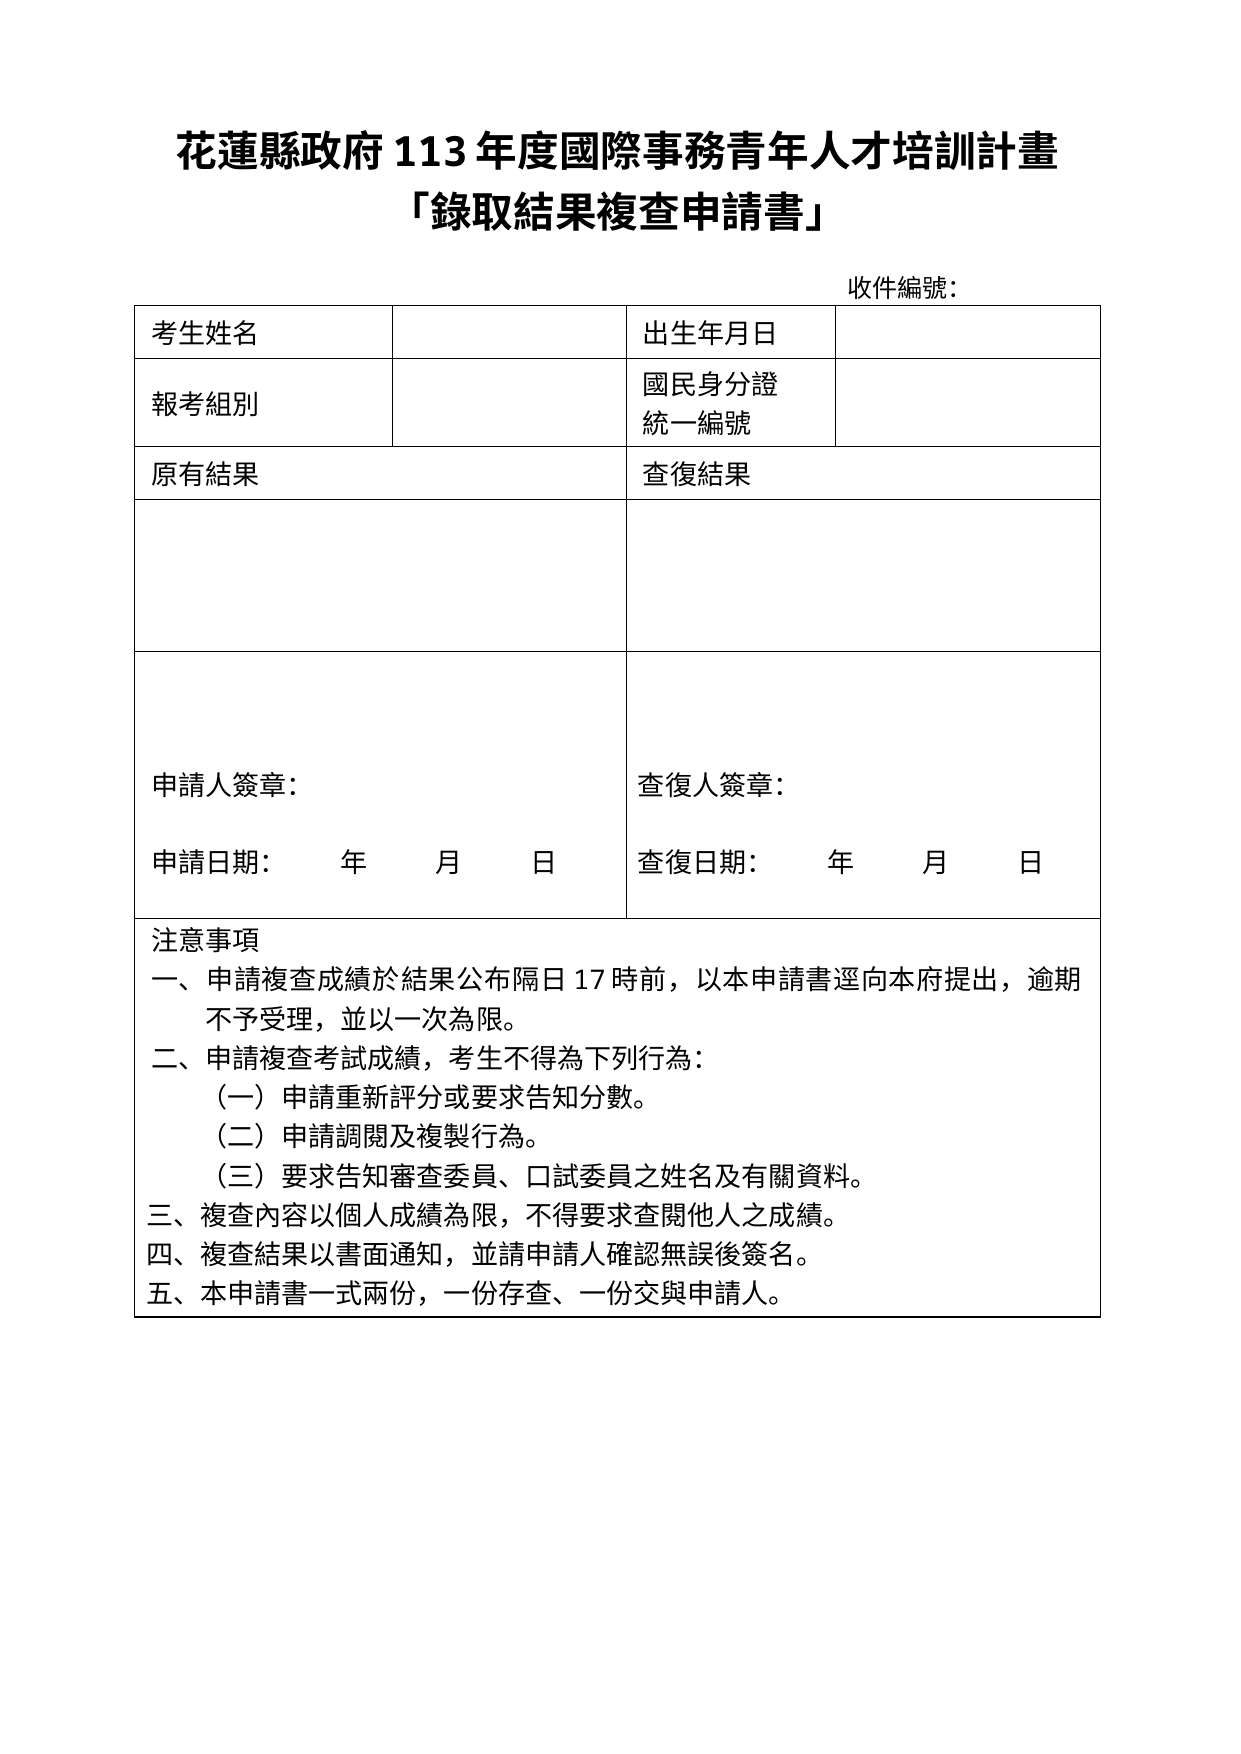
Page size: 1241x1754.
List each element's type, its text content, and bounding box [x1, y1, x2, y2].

table_cell [393, 359, 626, 446]
table_cell 國民身分證 統一編號 [627, 359, 835, 446]
text 「錄取結果複查申請書」 [112, 179, 1122, 239]
table_cell [135, 500, 626, 651]
table_cell [836, 359, 1100, 446]
text 收件編號： [112, 267, 972, 305]
table_cell 申請人簽章： 申請日期： 年 月 日 [135, 652, 626, 918]
text 花蓮縣政府113年度國際事務青年人才培訓計畫 [112, 118, 1122, 179]
table_cell 報考組別 [135, 359, 392, 446]
table_cell [627, 500, 1100, 651]
table_header [836, 306, 1100, 358]
table_cell 查復人簽章： 查復日期： 年 月 日 [627, 652, 1100, 918]
table_header 出生年月日 [627, 306, 835, 358]
table_cell 查復結果 [627, 447, 1100, 499]
table_header 考生姓名 [135, 306, 392, 358]
table_header [393, 306, 626, 358]
table_cell 注意事項 一、申請複查成績於結果公布隔日17時前，以本申請書逕向本府提出，逾期不予受理，並以一次為限。 二、申請複查考試成績，考生不得為下列行為： （一）申請重新評分或要求告知分數。 （二）申請調閱及複製行為。 （三）要求告知審查委員、口試委員之姓名及有關資料。 三、複查內容以個人成績為限，不得要求查閱他人之成績。 四、複查結果以書面通知，並請申請人確認無誤後簽名。 五、本申請書一式兩份，一份存查、一份交與申請人。 [135, 919, 1100, 1316]
table_cell 原有結果 [135, 447, 626, 499]
